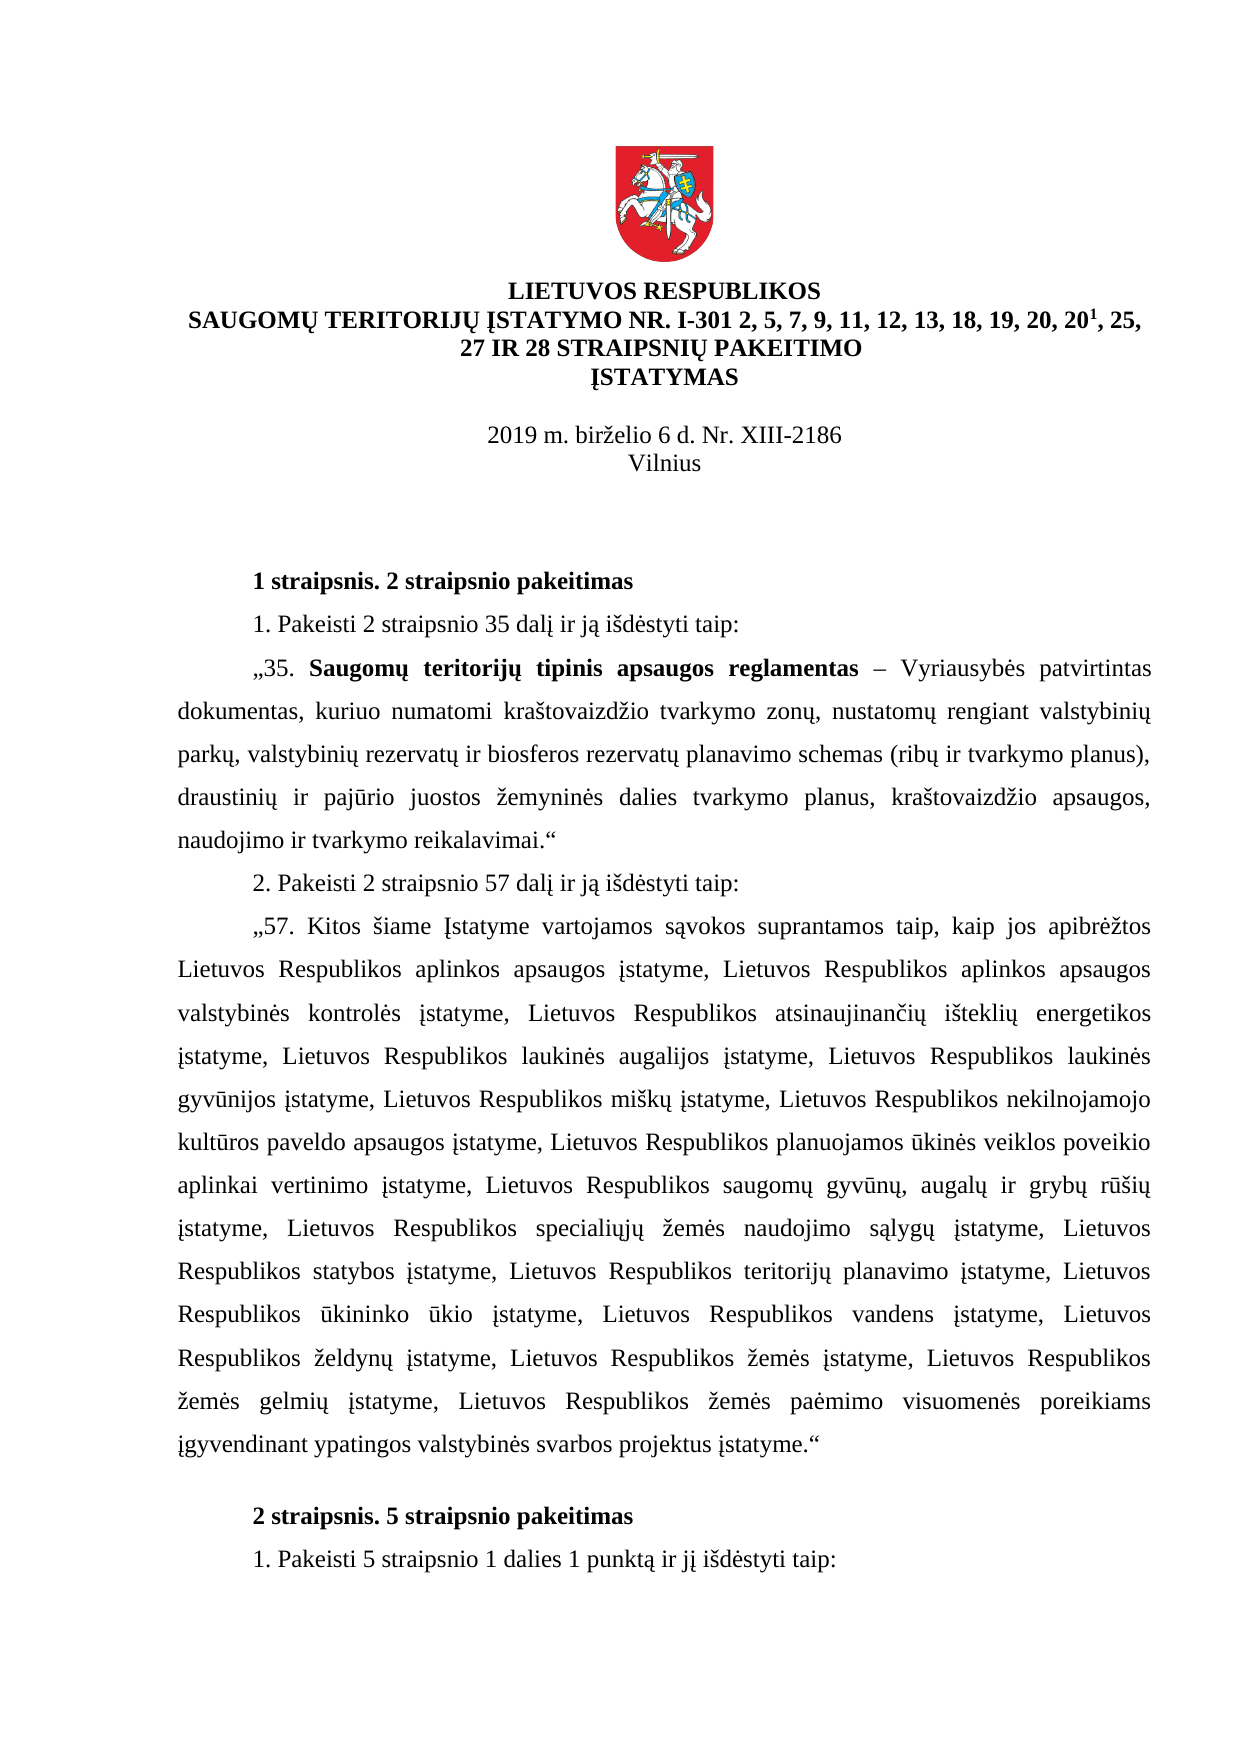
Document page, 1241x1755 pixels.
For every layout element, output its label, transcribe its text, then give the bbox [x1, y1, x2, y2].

text „57. Kitos šiame Įstatyme vartojamos sąvokos suprantamos taip, kaip jos apibrėžtos Lietuvos Respublikos aplinkos apsaugos įstatyme, Lietuvos Respublikos aplinkos apsaugos valstybinės kontrolės įstatyme, Lietuvos Respublikos atsinaujinančių išteklių energetikos įstatyme, Lietuvos Respublikos laukinės augalijos įstatyme, Lietuvos Respublikos laukinės gyvūnijos įstatyme, Lietuvos Respublikos miškų įstatyme, Lietuvos Respublikos nekilnojamojo kultūros paveldo apsaugos įstatyme, Lietuvos Respublikos planuojamos ūkinės veiklos poveikio aplinkai vertinimo įstatyme, Lietuvos Respublikos saugomų gyvūnų, augalų ir grybų rūšių įstatyme, Lietuvos Respublikos specialiųjų žemės naudojimo sąlygų įstatyme, Lietuvos Respublikos statybos įstatyme, Lietuvos Respublikos teritorijų planavimo įstatyme, Lietuvos Respublikos ūkininko ūkio įstatyme, Lietuvos Respublikos vandens įstatyme, Lietuvos Respublikos želdynų įstatyme, Lietuvos Respublikos žemės įstatyme, Lietuvos Respublikos žemės gelmių įstatyme, Lietuvos Respublikos žemės paėmimo visuomenės poreikiams įgyvendinant ypatingos valstybinės svarbos projektus įstatyme.“ [177, 911, 1152, 1458]
text ĮSTATYMAS [177, 362, 1152, 391]
text 1. Pakeisti 5 straipsnio 1 dalies 1 punktą ir jį išdėstyti taip: [177, 1544, 1152, 1573]
text 2. Pakeisti 2 straipsnio 57 dalį ir ją išdėstyti taip: [177, 868, 1152, 897]
text Vilnius [177, 448, 1152, 477]
text 1 straipsnis. 2 straipsnio pakeitimas [177, 566, 1152, 595]
text SAUGOMŲ TERITORIJŲ ĮSTATYMO NR. I-301 2, 5, 7, 9, 11, 12, 13, 18, 19, 20, 201, 25, 27 IR 28 STRAIPSNIŲ PAKEITIMO [177, 305, 1152, 362]
text 2 straipsnis. 5 straipsnio pakeitimas [177, 1501, 1152, 1529]
text „35. Saugomų teritorijų tipinis apsaugos reglamentas – Vyriausybės patvirtintas dokumentas, kuriuo numatomi kraštovaizdžio tvarkymo zonų, nustatomų rengiant valstybinių parkų, valstybinių rezervatų ir biosferos rezervatų planavimo schemas (ribų ir tvarkymo planus), draustinių ir pajūrio juostos žemyninės dalies tvarkymo planus, kraštovaizdžio apsaugos, naudojimo ir tvarkymo reikalavimai.“ [177, 653, 1152, 854]
text 1. Pakeisti 2 straipsnio 35 dalį ir ją išdėstyti taip: [177, 609, 1152, 638]
text 2019 m. birželio 6 d. Nr. XIII-2186 [177, 420, 1152, 448]
text LIETUVOS RESPUBLIKOS [177, 276, 1152, 305]
